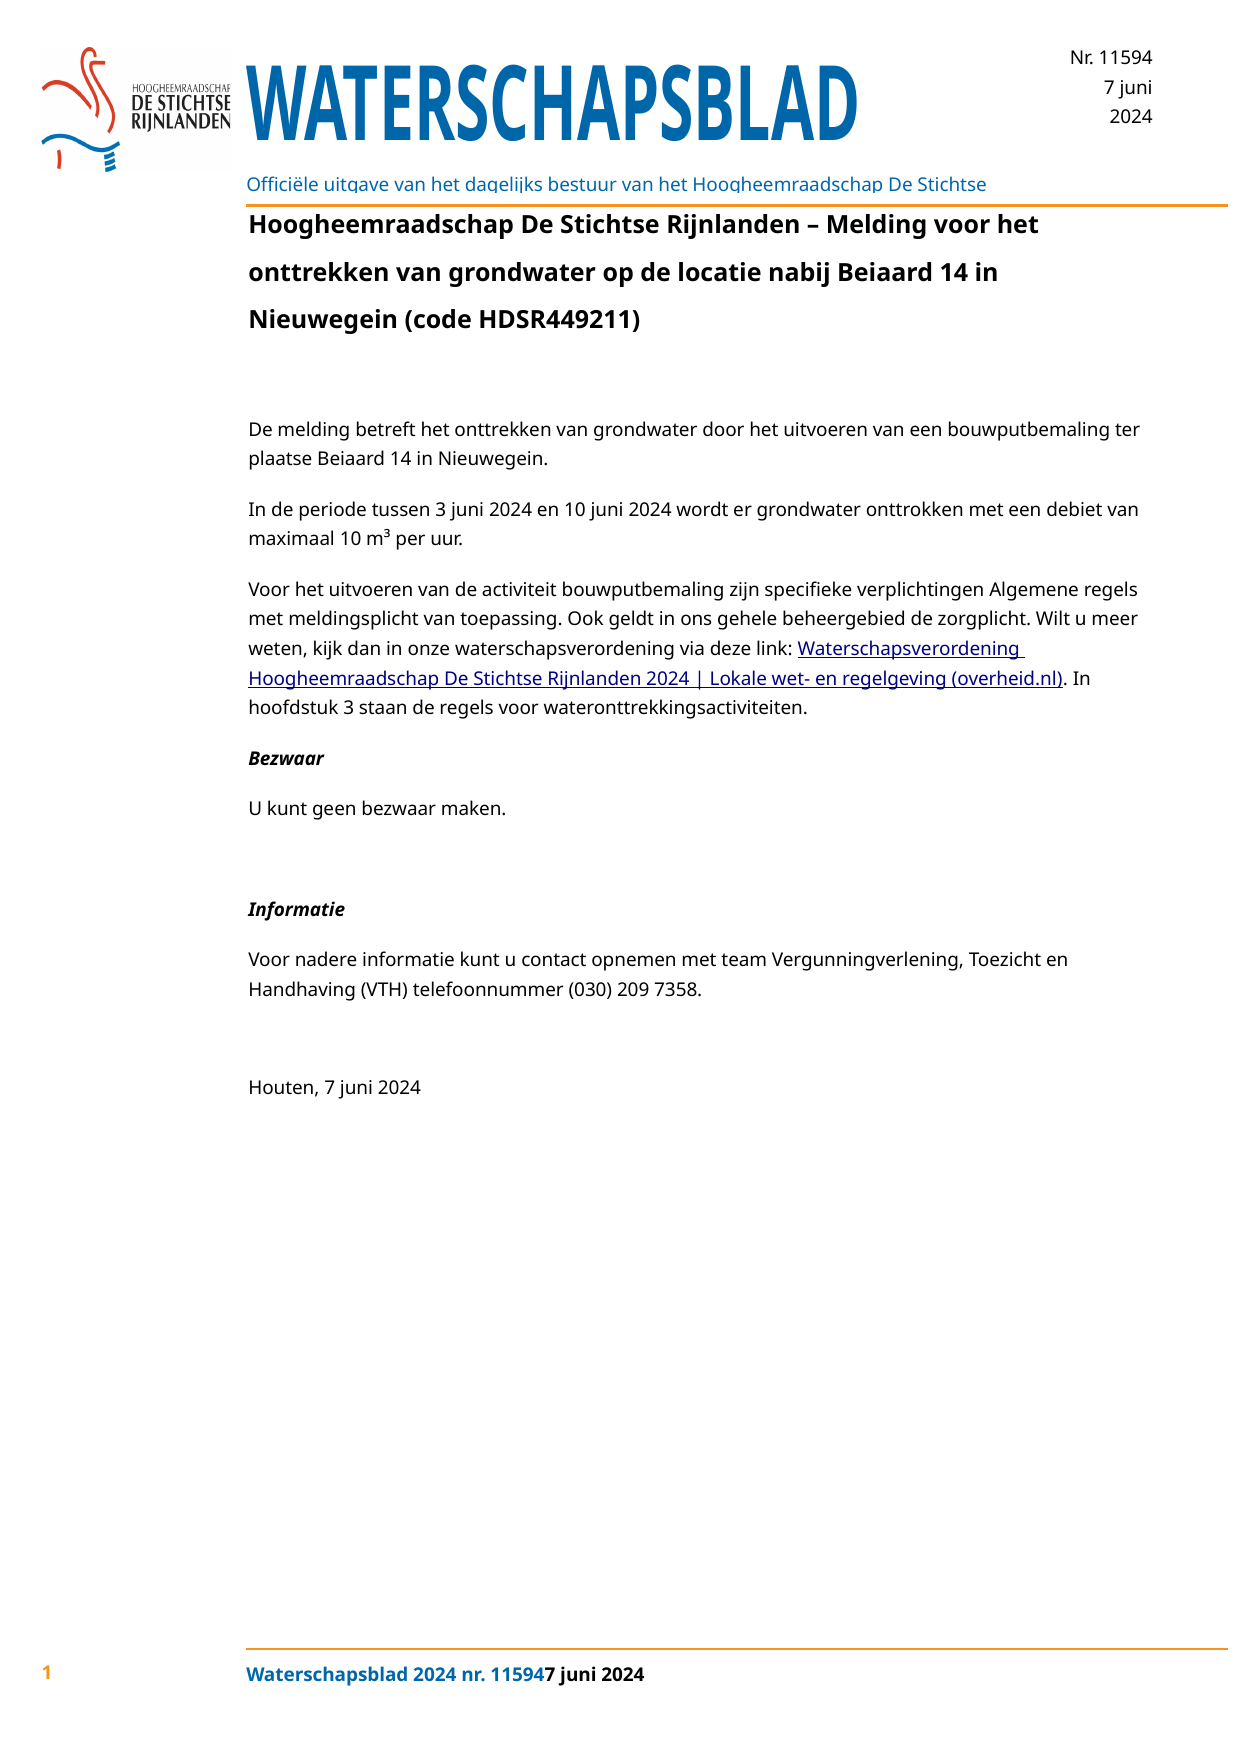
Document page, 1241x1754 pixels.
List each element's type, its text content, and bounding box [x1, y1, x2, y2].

text De melding betreft het onttrekken van grondwater door het uitvoeren van een bouwputbemaling ter plaatse Beiaard 14 in Nieuwegein. [248, 416, 1152, 471]
text Voor nadere informatie kunt u contact opnemen met team Vergunningverlening, Toezicht en Handhaving (VTH) telefoonnummer (030) 209 7358. [248, 946, 1152, 1002]
text Voor het uitvoeren van de activiteit bouwputbemaling zijn specifieke verplichtingen Algemene regels met meldingsplicht van toepassing. Ook geldt in ons gehele beheergebied de zorgplicht. Wilt u meer weten, kijk dan in onze waterschapsverordening via deze link: Waterschapsverordening Hoogheemraadschap De Stichtse Rijnlanden 2024 | Lokale wet- en regelgeving (overheid.nl). In hoofdstuk 3 staan de regels voor wateronttrekkingsactiviteiten. [248, 576, 1152, 720]
text Houten, 7 juni 2024 [248, 1074, 1152, 1100]
text Hoogheemraadschap De Stichtse Rijnlanden – Melding voor het onttrekken van grondwater op de locatie nabij Beiaard 14 in Nieuwegein (code HDSR449211) [248, 207, 1152, 336]
text In de periode tussen 3 juni 2024 en 10 juni 2024 wordt er grondwater onttrokken met een debiet van maximaal 10 m³ per uur. [248, 496, 1152, 551]
text U kunt geen bezwaar maken. [248, 795, 1152, 821]
picture [41, 47, 231, 172]
text Informatie [248, 896, 1152, 922]
text Bezwaar [248, 745, 1152, 770]
